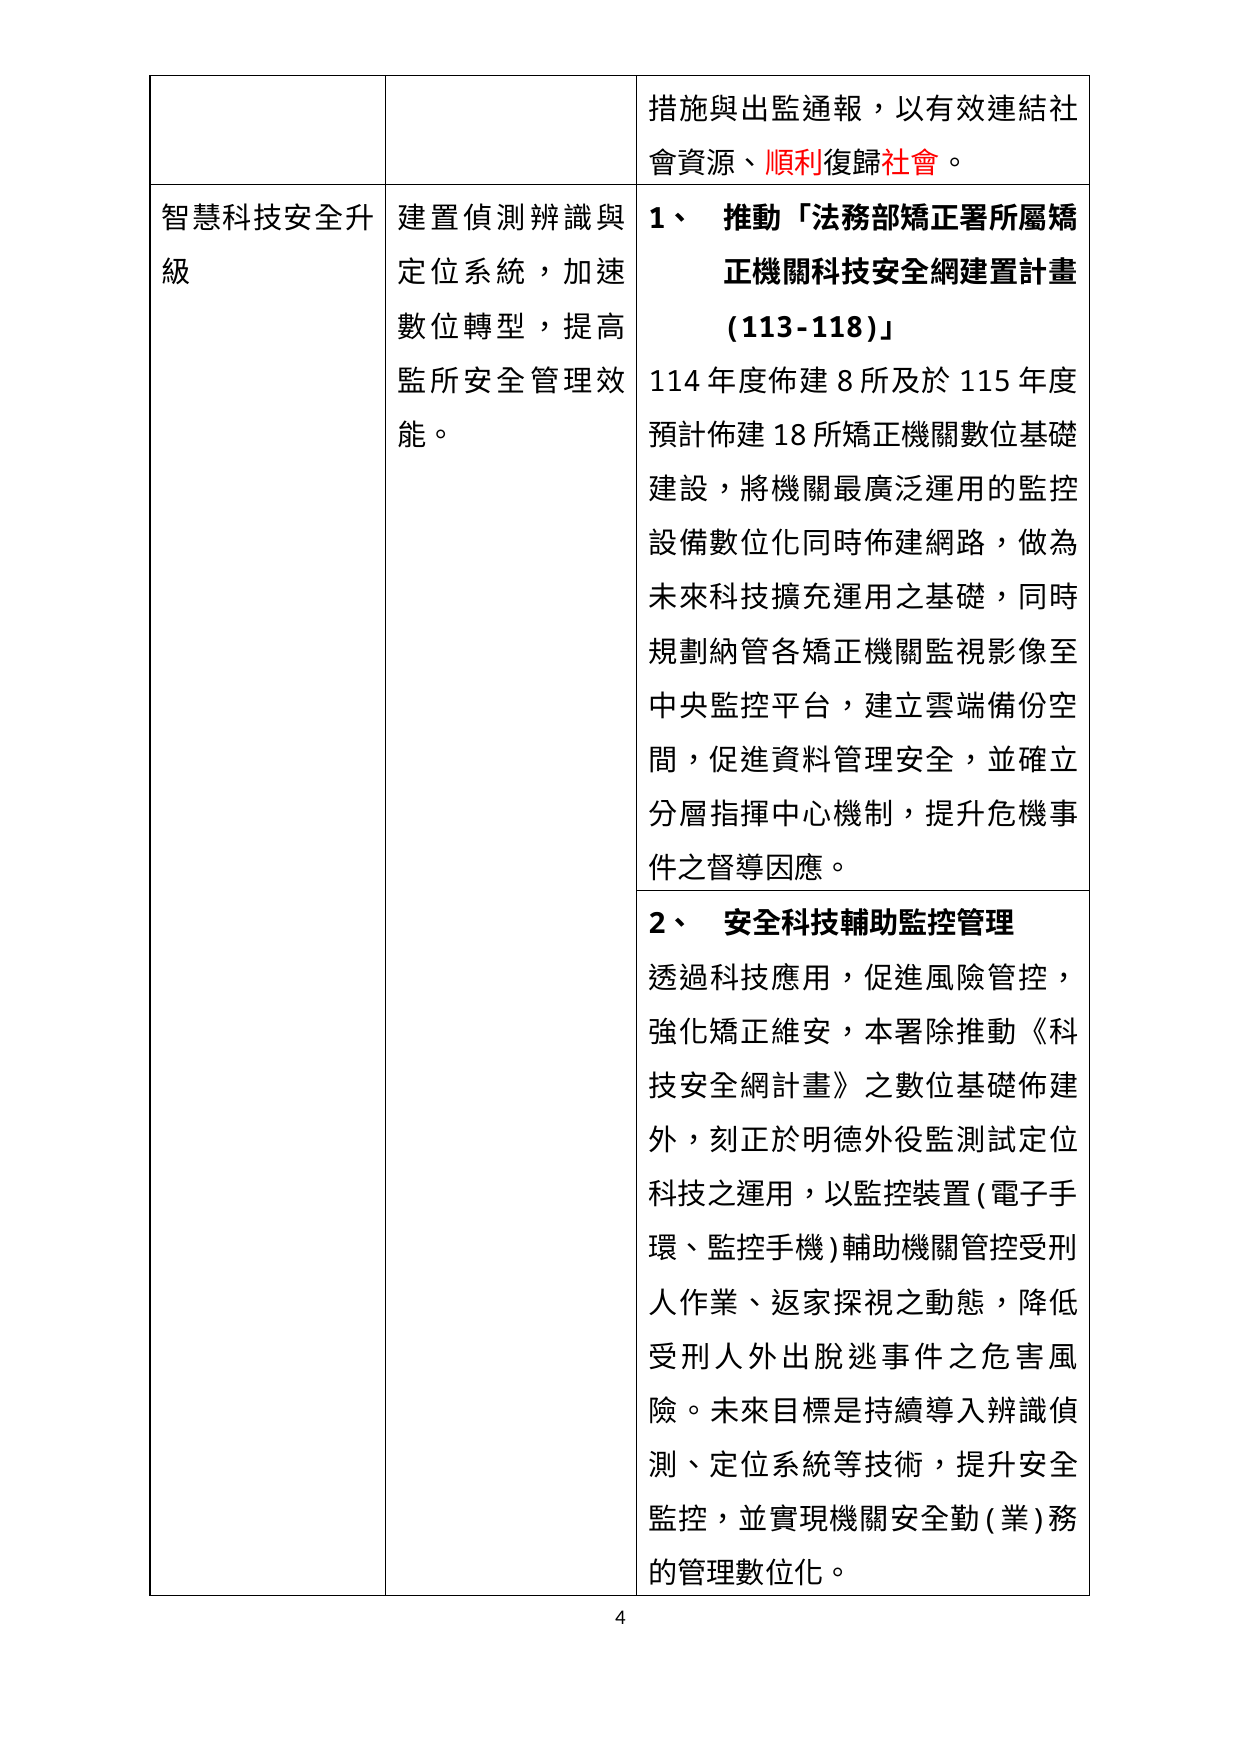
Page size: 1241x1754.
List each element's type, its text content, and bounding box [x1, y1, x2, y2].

table_cell 措施與出監通報，以有效連結社會資源、順利復歸社會。 [637, 76, 1089, 184]
table_cell 安全科技輔助監控管理 透過科技應用，促進風險管控，強化矯正維安，本署除推動《科技安全網計畫》之數位基礎佈建外，刻正於明德外役監測試定位科技之運用，以監控裝置(電子手環、監控手機)輔助機關管控受刑人作業、返家探視之動態，降低受刑人外出脫逃事件之危害風險。未來目標是持續導入辨識偵測、定位系統等技術，提升安全監控，並實現機關安全勤(業)務的管理數位化。 [637, 891, 1089, 1595]
table_cell 智慧科技安全升級 [151, 185, 385, 1595]
table_cell 建置偵測辨識與定位系統，加速數位轉型，提高監所安全管理效能。 [386, 185, 636, 1595]
table_cell [151, 76, 385, 184]
table_cell [386, 76, 636, 184]
table_cell 推動「法務部矯正署所屬矯正機關科技安全網建置計畫(113-118)」 114年度佈建8所及於115年度預計佈建18所矯正機關數位基礎建設，將機關最廣泛運用的監控設備數位化同時佈建網路，做為未來科技擴充運用之基礎，同時規劃納管各矯正機關監視影像至中央監控平台，建立雲端備份空間，促進資料管理安全，並確立分層指揮中心機制，提升危機事件之督導因應。 [637, 185, 1089, 889]
